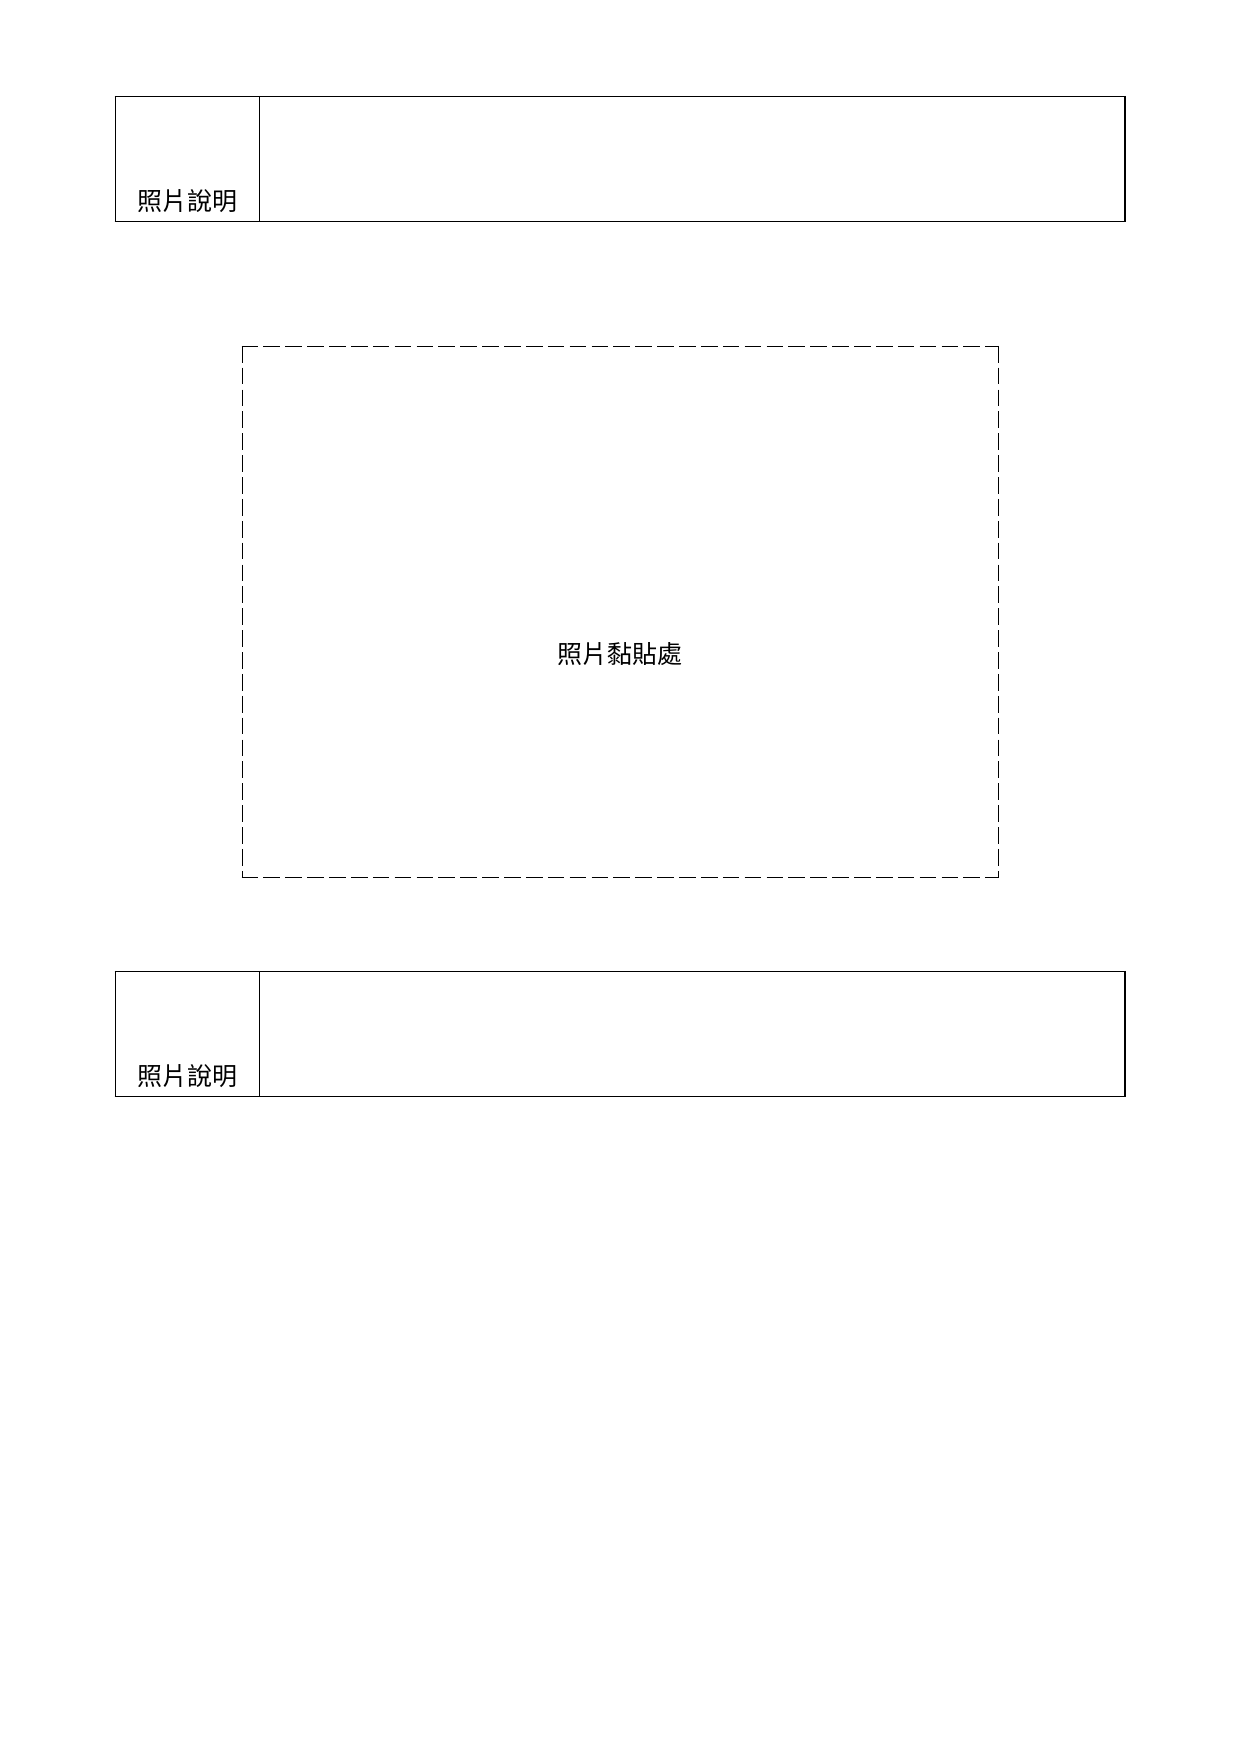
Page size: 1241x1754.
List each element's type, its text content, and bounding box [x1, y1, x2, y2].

table_header [260, 972, 1124, 1096]
table_header [260, 97, 1124, 221]
table_header 照片黏貼處 [242, 346, 998, 877]
table_header 照片說明 [116, 97, 259, 221]
table_header 照片說明 [116, 972, 259, 1096]
